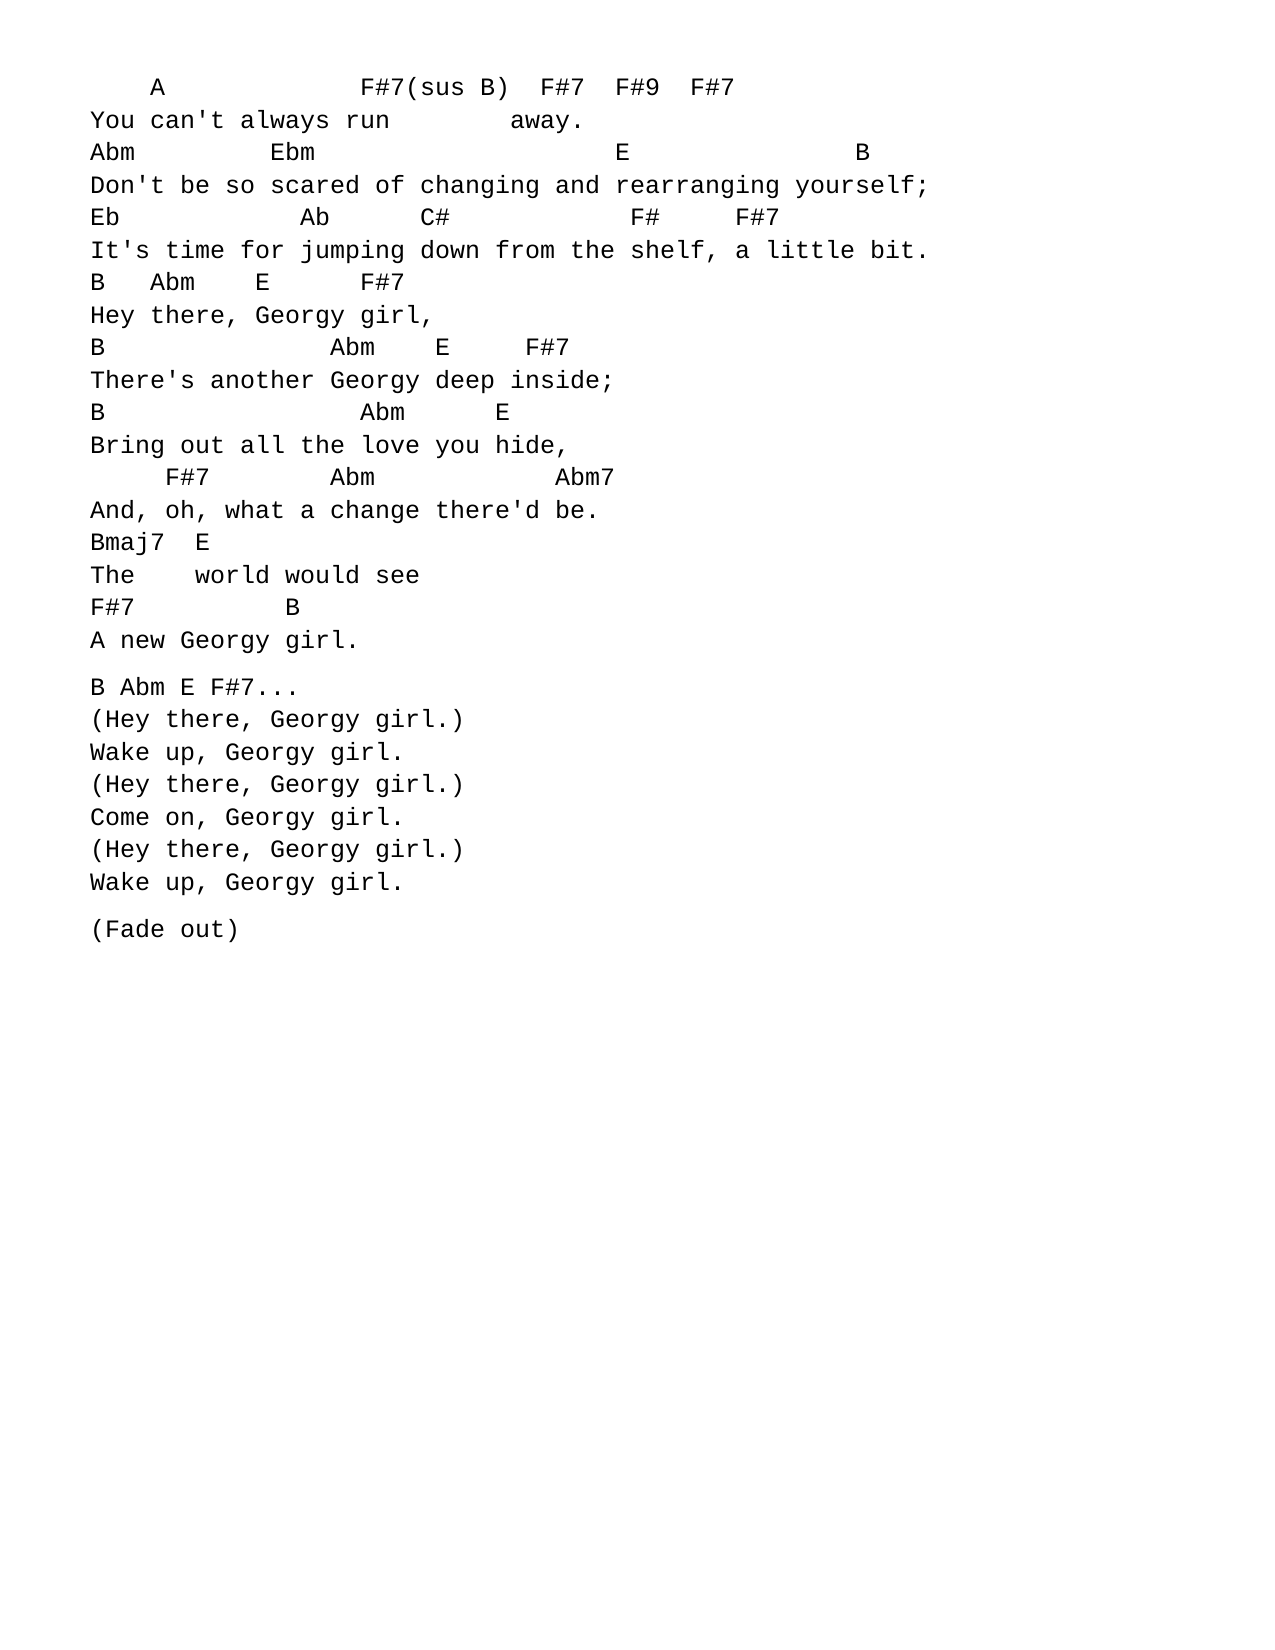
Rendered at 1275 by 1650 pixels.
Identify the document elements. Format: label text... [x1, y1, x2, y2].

text A F#7(sus B) F#7 F#9 F#7 You can't always run away. Abm Ebm E B Don't be so scared of changing and rearranging yourself; Eb Ab C# F# F#7 It's time for jumping down from the shelf, a little bit. B Abm E F#7 Hey there, Georgy girl, B Abm E F#7 There's another Georgy deep inside; B Abm E Bring out all the love you hide, F#7 Abm Abm7 And, oh, what a change there'd be. Bmaj7 E The world would see F#7 B A new Georgy girl. [90, 75, 1185, 656]
text B Abm E F#7... (Hey there, Georgy girl.) Wake up, Georgy girl. (Hey there, Georgy girl.) Come on, Georgy girl. (Hey there, Georgy girl.) Wake up, Georgy girl. [90, 674, 1185, 898]
text (Fade out) [90, 917, 1185, 977]
